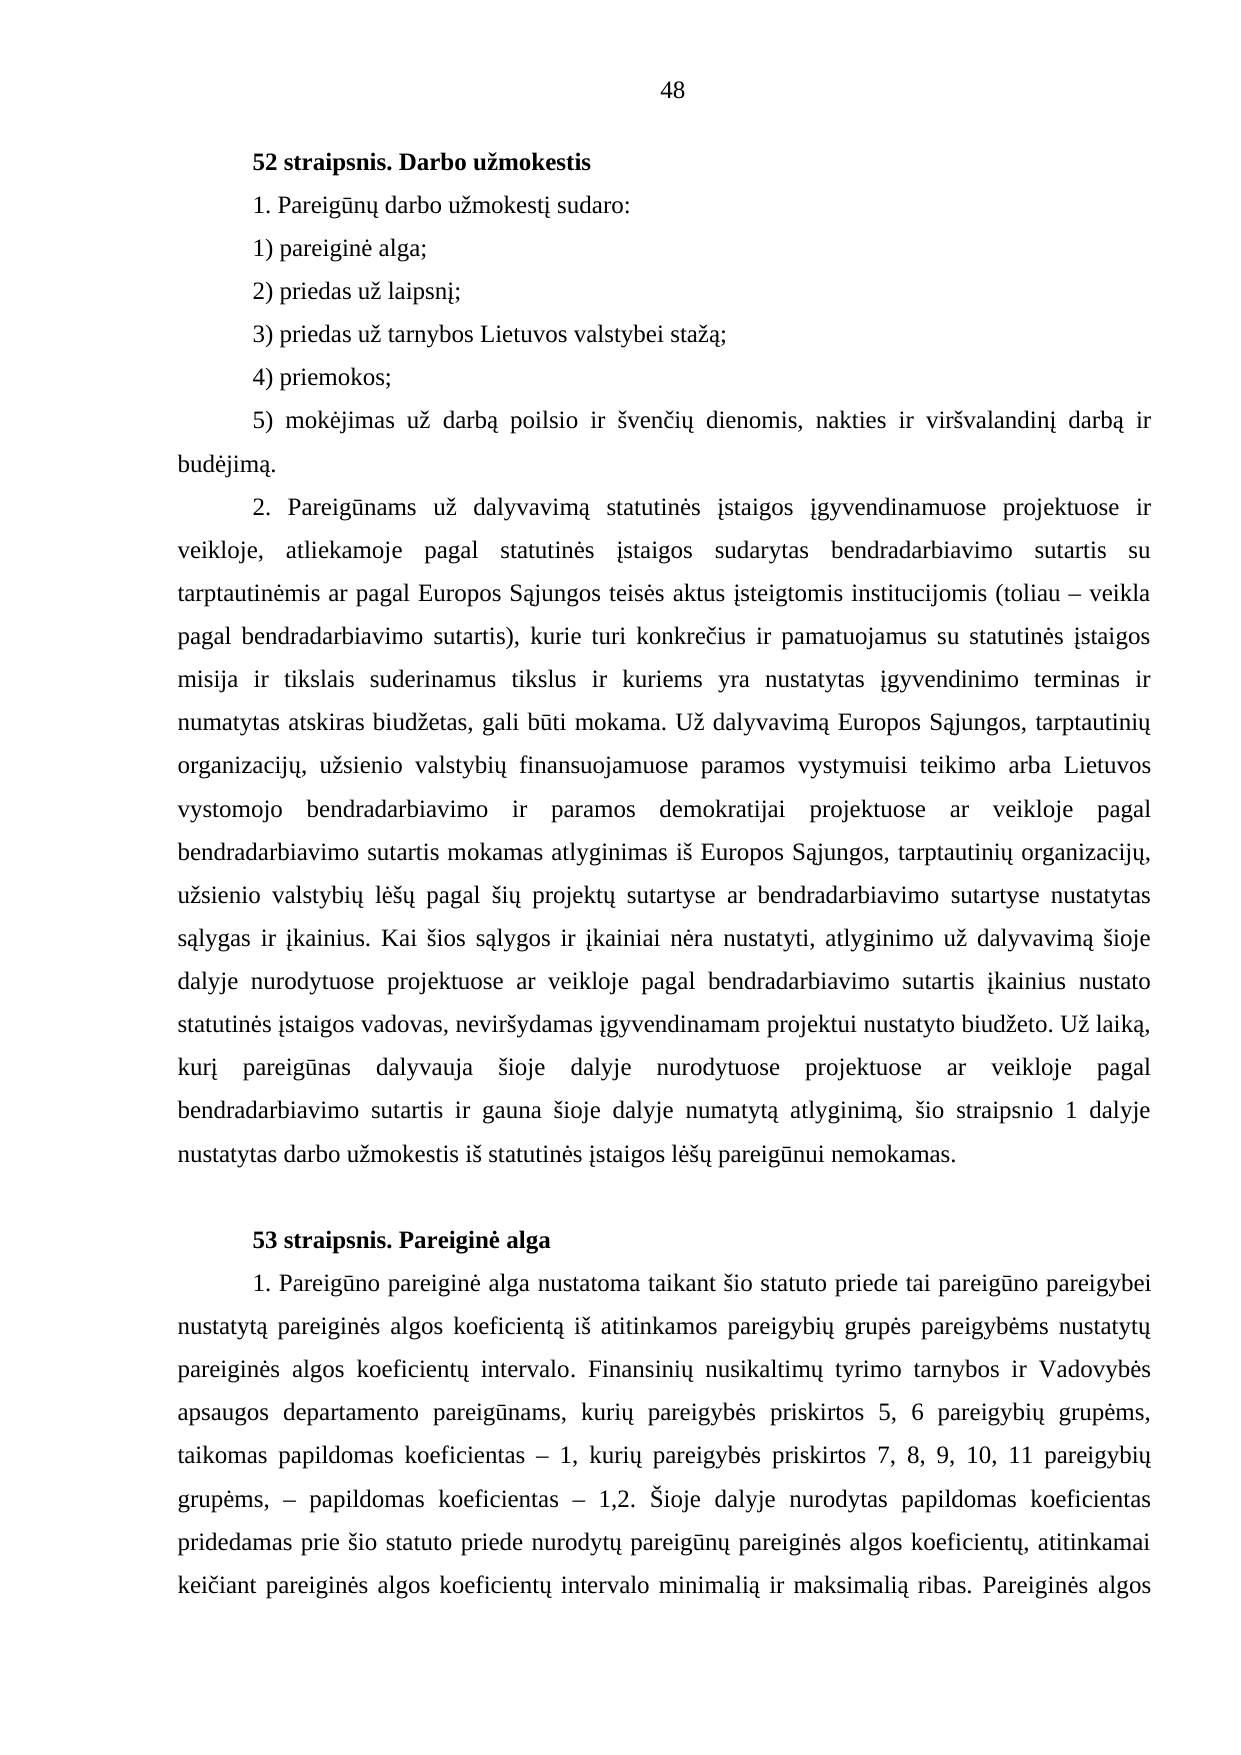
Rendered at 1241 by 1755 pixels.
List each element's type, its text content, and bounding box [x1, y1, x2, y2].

text 3) priedas už tarnybos Lietuvos valstybei stažą; [177, 319, 1152, 348]
text 5) mokėjimas už darbą poilsio ir švenčių dienomis, nakties ir viršvalandinį darbą ir budėjimą. [177, 406, 1152, 477]
text 2. Pareigūnams už dalyvavimą statutinės įstaigos įgyvendinamuose projektuose ir veikloje, atliekamoje pagal statutinės įstaigos sudarytas bendradarbiavimo sutartis su tarptautinėmis ar pagal Europos Sąjungos teisės aktus įsteigtomis institucijomis (toliau – veikla pagal bendradarbiavimo sutartis), kurie turi konkrečius ir pamatuojamus su statutinės įstaigos misija ir tikslais suderinamus tikslus ir kuriems yra nustatytas įgyvendinimo terminas ir numatytas atskiras biudžetas, gali būti mokama. Už dalyvavimą Europos Sąjungos, tarptautinių organizacijų, užsienio valstybių finansuojamuose paramos vystymuisi teikimo arba Lietuvos vystomojo bendradarbiavimo ir paramos demokratijai projektuose ar veikloje pagal bendradarbiavimo sutartis mokamas atlyginimas iš Europos Sąjungos, tarptautinių organizacijų, užsienio valstybių lėšų pagal šių projektų sutartyse ar bendradarbiavimo sutartyse nustatytas sąlygas ir įkainius. Kai šios sąlygos ir įkainiai nėra nustatyti, atlyginimo už dalyvavimą šioje dalyje nurodytuose projektuose ar veikloje pagal bendradarbiavimo sutartis įkainius nustato statutinės įstaigos vadovas, neviršydamas įgyvendinamam projektui nustatyto biudžeto. Už laiką, kurį pareigūnas dalyvauja šioje dalyje nurodytuose projektuose ar veikloje pagal bendradarbiavimo sutartis ir gauna šioje dalyje numatytą atlyginimą, šio straipsnio 1 dalyje nustatytas darbo užmokestis iš statutinės įstaigos lėšų pareigūnui nemokamas. [177, 492, 1152, 1167]
text 2) priedas už laipsnį; [177, 276, 1152, 305]
text 4) priemokos; [177, 362, 1152, 391]
text 1. Pareigūno pareiginė alga nustatoma taikant šio statuto priede tai pareigūno pareigybei nustatytą pareiginės algos koeficientą iš atitinkamos pareigybių grupės pareigybėms nustatytų pareiginės algos koeficientų intervalo. Finansinių nusikaltimų tyrimo tarnybos ir Vadovybės apsaugos departamento pareigūnams, kurių pareigybės priskirtos 5, 6 pareigybių grupėms, taikomas papildomas koeficientas – 1, kurių pareigybės priskirtos 7, 8, 9, 10, 11 pareigybių grupėms, – papildomas koeficientas – 1,2. Šioje dalyje nurodytas papildomas koeficientas pridedamas prie šio statuto priede nurodytų pareigūnų pareiginės algos koeficientų, atitinkamai keičiant pareiginės algos koeficientų intervalo minimalią ir maksimalią ribas. Pareiginės algos [177, 1268, 1152, 1599]
text 1) pareiginė alga; [177, 233, 1152, 262]
text 53 straipsnis. Pareiginė alga [177, 1225, 1152, 1254]
text 52 straipsnis. Darbo užmokestis [177, 147, 1152, 176]
text 1. Pareigūnų darbo užmokestį sudaro: [177, 190, 1152, 219]
